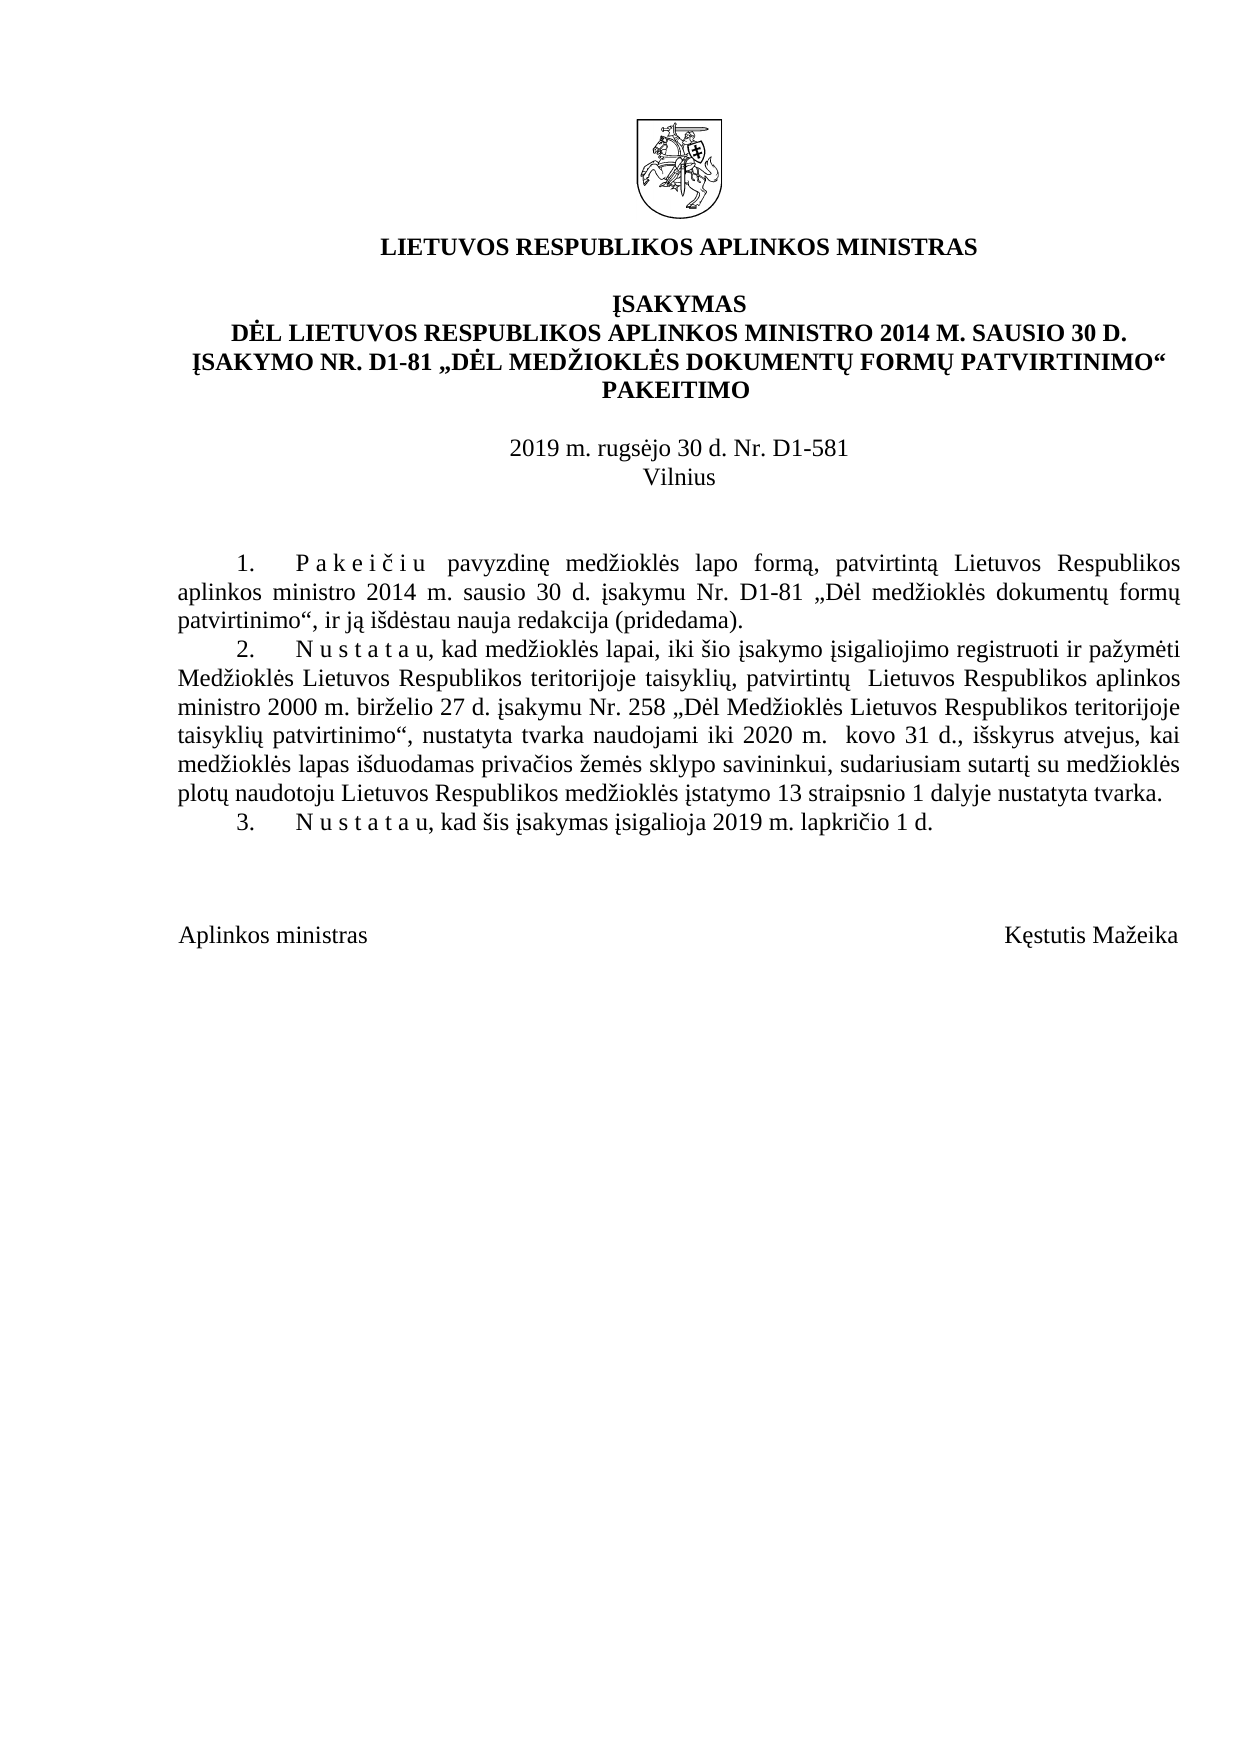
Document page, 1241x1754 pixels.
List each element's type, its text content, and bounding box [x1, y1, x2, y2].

text 3. Nustatau, kad šis įsakymas įsigalioja 2019 m. lapkričio 1 d. [177, 807, 1181, 835]
text DĖL LIETUVOS RESPUBLIKOS APLINKOS MINISTRO 2014 M. SAUSIO 30 D. ĮSAKYMO nR. d1-81 „DĖL MEDŽIOKLĖS DOKUMENTŲ FORMŲ PATVIRTINIMO“ PAKEITIMO [177, 318, 1181, 404]
text 2. Nustatau, kad medžioklės lapai, iki šio įsakymo įsigaliojimo registruoti ir pažymėti Medžioklės Lietuvos Respublikos teritorijoje taisyklių, patvirtintų Lietuvos Respublikos aplinkos ministro 2000 m. birželio 27 d. įsakymu Nr. 258 „Dėl Medžioklės Lietuvos Respublikos teritorijoje taisyklių patvirtinimo“, nustatyta tvarka naudojami iki 2020 m. kovo 31 d., išskyrus atvejus, kai medžioklės lapas išduodamas privačios žemės sklypo savininkui, sudariusiam sutartį su medžioklės plotų naudotoju Lietuvos Respublikos medžioklės įstatymo 13 straipsnio 1 dalyje nustatyta tvarka. [177, 634, 1181, 807]
text ĮSAKYMAS [177, 289, 1181, 318]
text LIETUVOS RESPUBLIKOS APLINKOS MINISTRAS [177, 232, 1181, 260]
text 2019 m. rugsėjo 30 d. Nr. D1-581 [177, 433, 1181, 462]
text Vilnius [177, 462, 1181, 490]
text 1. Pakeičiu pavyzdinę medžioklės lapo formą, patvirtintą Lietuvos Respublikos aplinkos ministro 2014 m. sausio 30 d. įsakymu Nr. D1-81 „Dėl medžioklės dokumentų formų patvirtinimo“, ir ją išdėstau nauja redakcija (pridedama). [177, 548, 1181, 634]
text Aplinkos ministras Kęstutis Mažeika [178, 921, 1180, 949]
